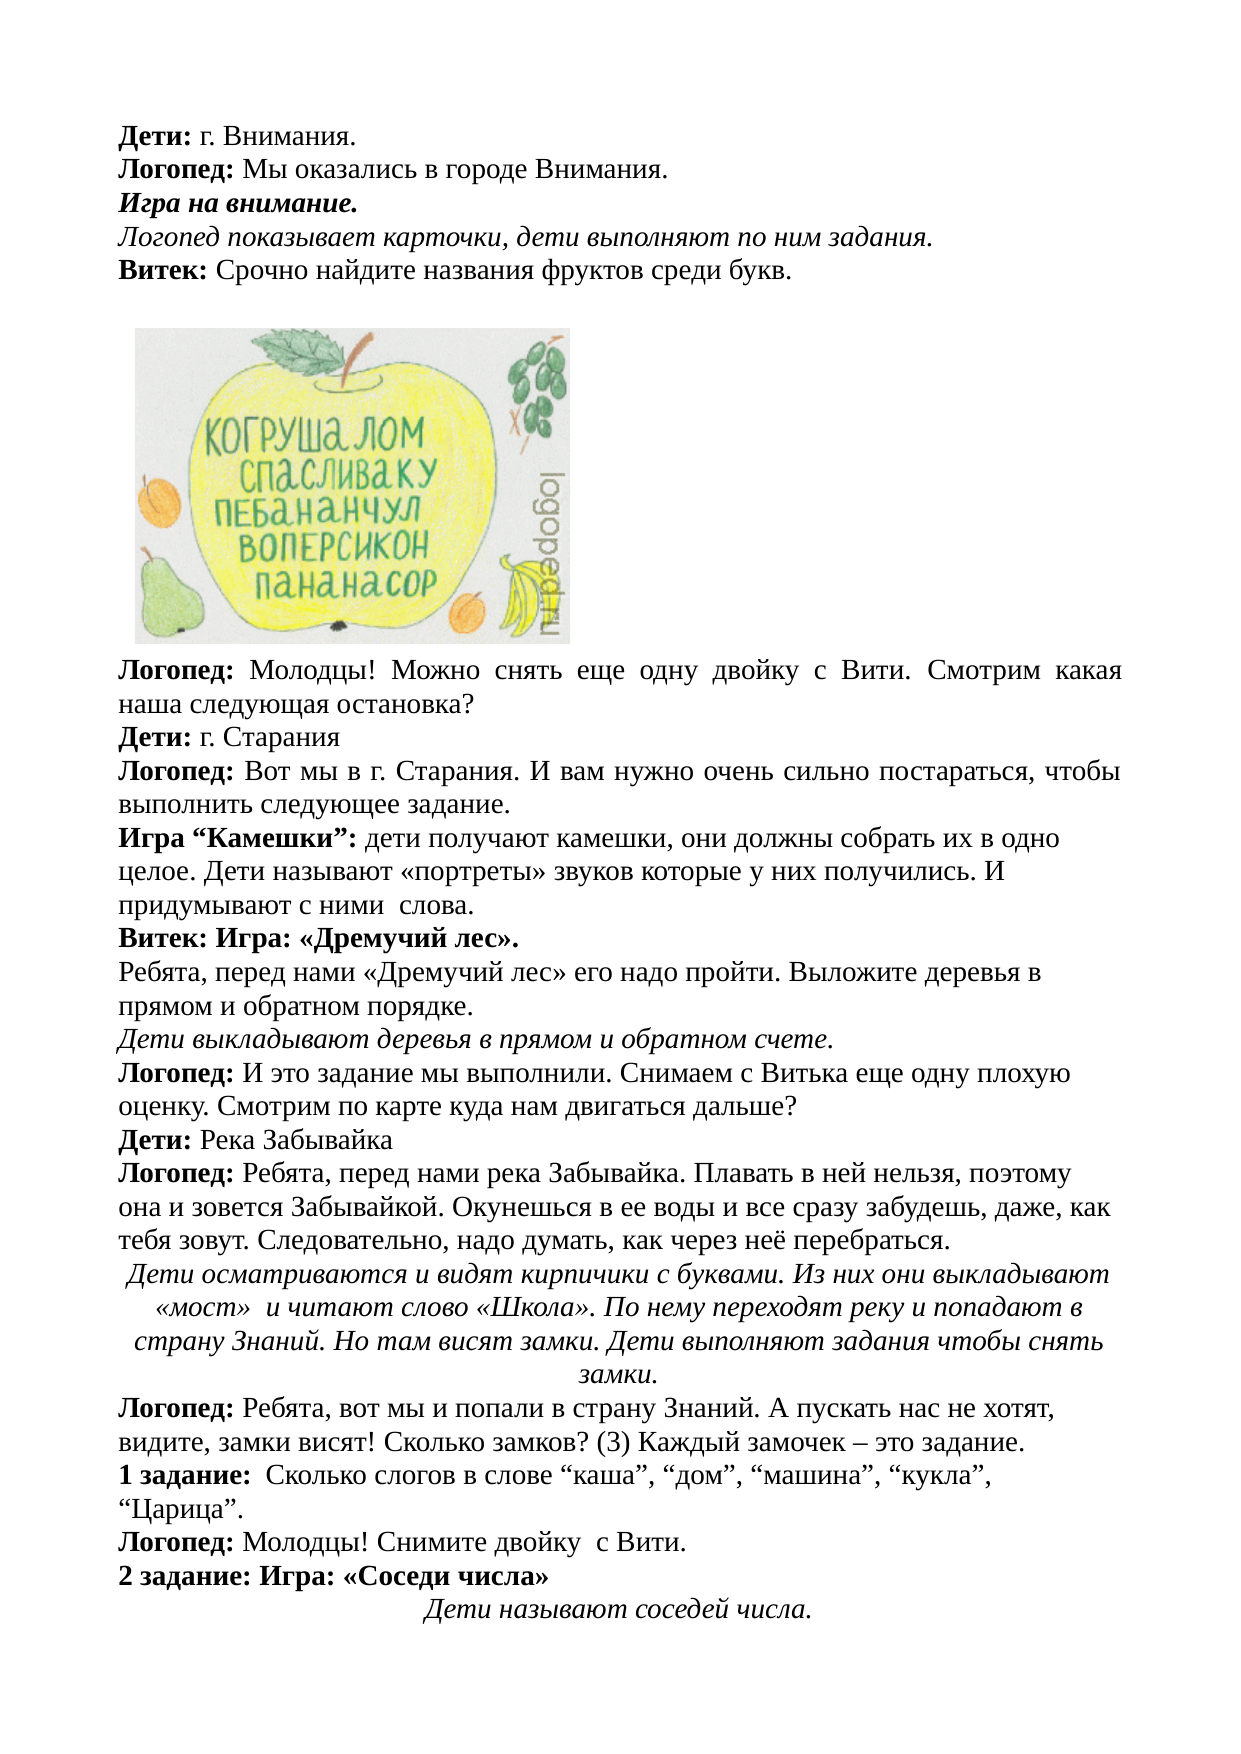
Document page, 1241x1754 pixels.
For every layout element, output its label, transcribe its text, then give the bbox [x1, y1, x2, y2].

text 2 задание: Игра: «Соседи числа» [118, 1558, 1122, 1591]
text Логопед: Мы оказались в городе Внимания. [118, 152, 1122, 185]
picture [134, 328, 571, 644]
text 1 задание: Сколько слогов в слове “каша”, “дом”, “машина”, “кукла”, “Царица”. [118, 1457, 1122, 1524]
text Дети выкладывают деревья в прямом и обратном счете. [118, 1021, 1122, 1055]
text Логопед показывает карточки, дети выполняют по ним задания. [118, 219, 1122, 252]
text Дети называют соседей числа. [118, 1591, 1122, 1625]
text Дети: г. Старания [118, 719, 1122, 753]
text Дети: Река Забывайка [118, 1122, 1122, 1155]
text Логопед: Молодцы! Можно снять еще одну двойку с Вити. Смотрим какая наша следующая остановка? [118, 652, 1122, 719]
text Логопед: Молодцы! Снимите двойку с Вити. [118, 1524, 1122, 1558]
text Логопед: И это задание мы выполнили. Снимаем с Витька еще одну плохую оценку. Смотрим по карте куда нам двигаться дальше? [118, 1055, 1122, 1122]
text Игра на внимание. [118, 185, 1122, 219]
text Витек: Игра: «Дремучий лес». [118, 921, 1122, 954]
text Логопед: Вот мы в г. Старания. И вам нужно очень сильно постараться, чтобы выполнить следующее задание. [118, 753, 1122, 820]
text Логопед: Ребята, вот мы и попали в страну Знаний. А пускать нас не хотят, видите, замки висят! Сколько замков? (3) Каждый замочек – это задание. [118, 1390, 1122, 1457]
text Дети осматриваются и видят кирпичики с буквами. Из них они выкладывают «мост» и читают слово «Школа». По нему переходят реку и попадают в страну Знаний. Но там висят замки. Дети выполняют задания чтобы снять замки. [118, 1256, 1122, 1390]
text Дети: г. Внимания. [118, 118, 1122, 152]
text Витек: Срочно найдите названия фруктов среди букв. [118, 252, 1122, 286]
text Логопед: Ребята, перед нами река Забывайка. Плавать в ней нельзя, поэтому она и зовется Забывайкой. Окунешься в ее воды и все сразу забудешь, даже, как тебя зовут. Следовательно, надо думать, как через неё перебраться. [118, 1155, 1122, 1256]
text Ребята, перед нами «Дремучий лес» его надо пройти. Выложите деревья в прямом и обратном порядке. [118, 954, 1122, 1021]
text Игра “Камешки”: дети получают камешки, они должны собрать их в одно целое. Дети называют «портреты» звуков которые у них получились. И придумывают с ними слова. [118, 820, 1122, 921]
